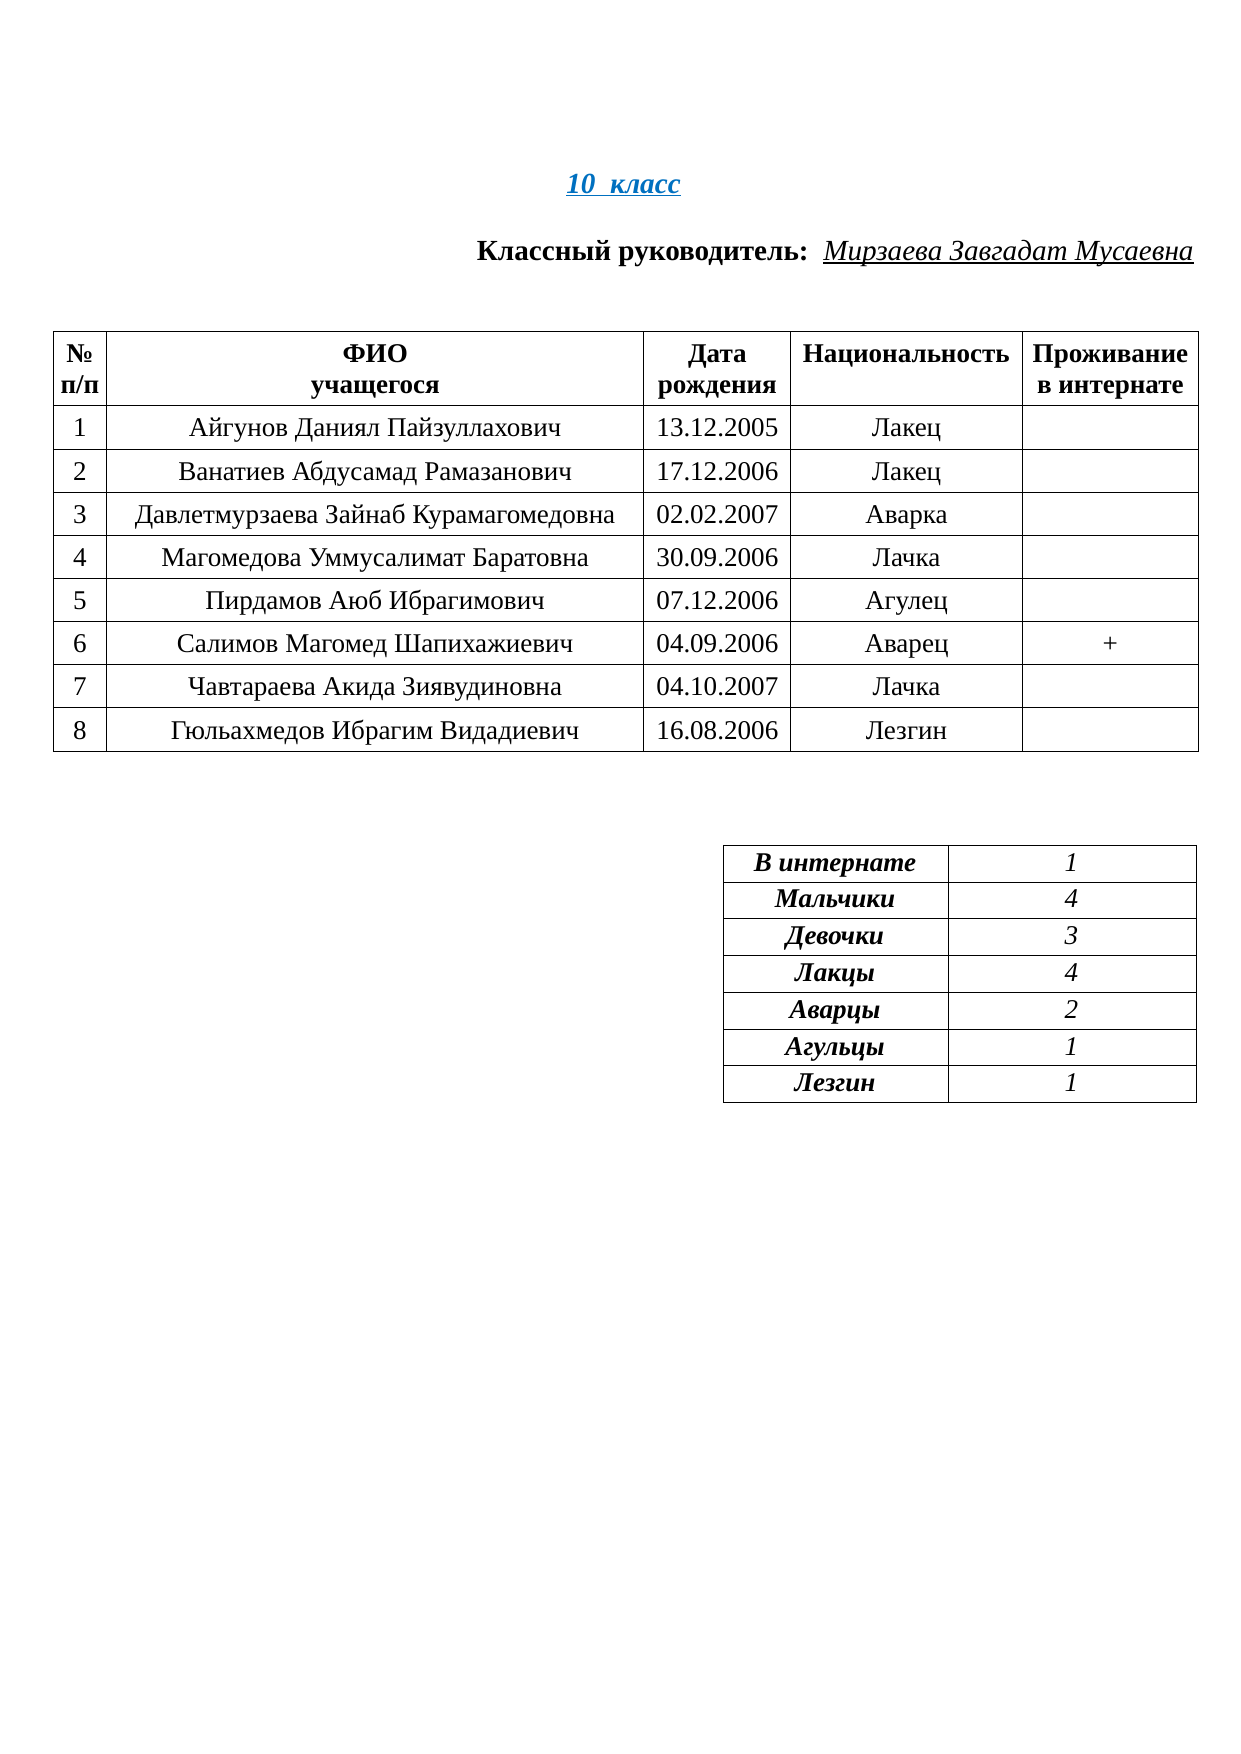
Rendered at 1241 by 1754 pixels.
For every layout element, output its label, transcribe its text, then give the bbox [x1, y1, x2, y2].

table_cell 3 [949, 919, 1196, 955]
table_header 1 [949, 846, 1196, 882]
table_cell [1023, 450, 1198, 492]
table_cell 13.12.2005 [644, 406, 790, 448]
table_cell 16.08.2006 [644, 708, 790, 751]
table_cell Чавтараева Акида Зиявудиновна [107, 665, 643, 707]
table_cell Аварцы [724, 993, 948, 1029]
table_cell Агулец [791, 579, 1022, 621]
table_cell Магомедова Уммусалимат Баратовна [107, 536, 643, 578]
table_cell Аварец [791, 622, 1022, 664]
table_cell Лезгин [791, 708, 1022, 751]
table_cell [1023, 536, 1198, 578]
table_header Дата рождения [644, 332, 790, 405]
table_cell 2 [54, 450, 106, 492]
table_cell Лакец [791, 406, 1022, 448]
table_cell 4 [54, 536, 106, 578]
table_cell [1023, 406, 1198, 448]
table_cell 8 [54, 708, 106, 751]
table_header В интернате [724, 846, 948, 882]
table_cell 1 [54, 406, 106, 448]
table_header ФИО учащегося [107, 332, 643, 405]
table_cell Айгунов Даниял Пайзуллахович [107, 406, 643, 448]
table_header № п/п [54, 332, 106, 405]
table_cell 4 [949, 883, 1196, 918]
table_cell 4 [949, 956, 1196, 992]
table_cell 30.09.2006 [644, 536, 790, 578]
table_cell Ванатиев Абдусамад Рамазанович [107, 450, 643, 492]
table_cell 07.12.2006 [644, 579, 790, 621]
table_cell 04.10.2007 [644, 665, 790, 707]
table_cell 17.12.2006 [644, 450, 790, 492]
table_cell 02.02.2007 [644, 493, 790, 535]
table_cell Пирдамов Аюб Ибрагимович [107, 579, 643, 621]
table_cell Аварка [791, 493, 1022, 535]
table_cell 1 [949, 1030, 1196, 1065]
table_cell + [1023, 622, 1198, 664]
table_cell 5 [54, 579, 106, 621]
table_header Национальность [791, 332, 1022, 405]
table_cell [1023, 579, 1198, 621]
table_cell 6 [54, 622, 106, 664]
table_cell Лачка [791, 536, 1022, 578]
table_cell Девочки [724, 919, 948, 955]
table_cell Лакцы [724, 956, 948, 992]
table_cell Лачка [791, 665, 1022, 707]
table_cell Лезгин [724, 1066, 948, 1102]
table_cell [1023, 708, 1198, 751]
table_cell 04.09.2006 [644, 622, 790, 664]
table_header Проживание в интернате [1023, 332, 1198, 405]
table_cell 2 [949, 993, 1196, 1029]
table_cell Лакец [791, 450, 1022, 492]
text 10 класс [53, 166, 1196, 199]
table_cell 3 [54, 493, 106, 535]
table_cell Давлетмурзаева Зайнаб Курамагомедовна [107, 493, 643, 535]
table_cell Агульцы [724, 1030, 948, 1065]
table_cell [1023, 665, 1198, 707]
table_cell Гюльахмедов Ибрагим Видадиевич [107, 708, 643, 751]
table_cell Салимов Магомед Шапихажиевич [107, 622, 643, 664]
table_cell 1 [949, 1066, 1196, 1102]
text Классный руководитель: Мирзаева Завгадат Мусаевна [53, 233, 1196, 266]
table_cell [1023, 493, 1198, 535]
table_cell Мальчики [724, 883, 948, 918]
table_cell 7 [54, 665, 106, 707]
